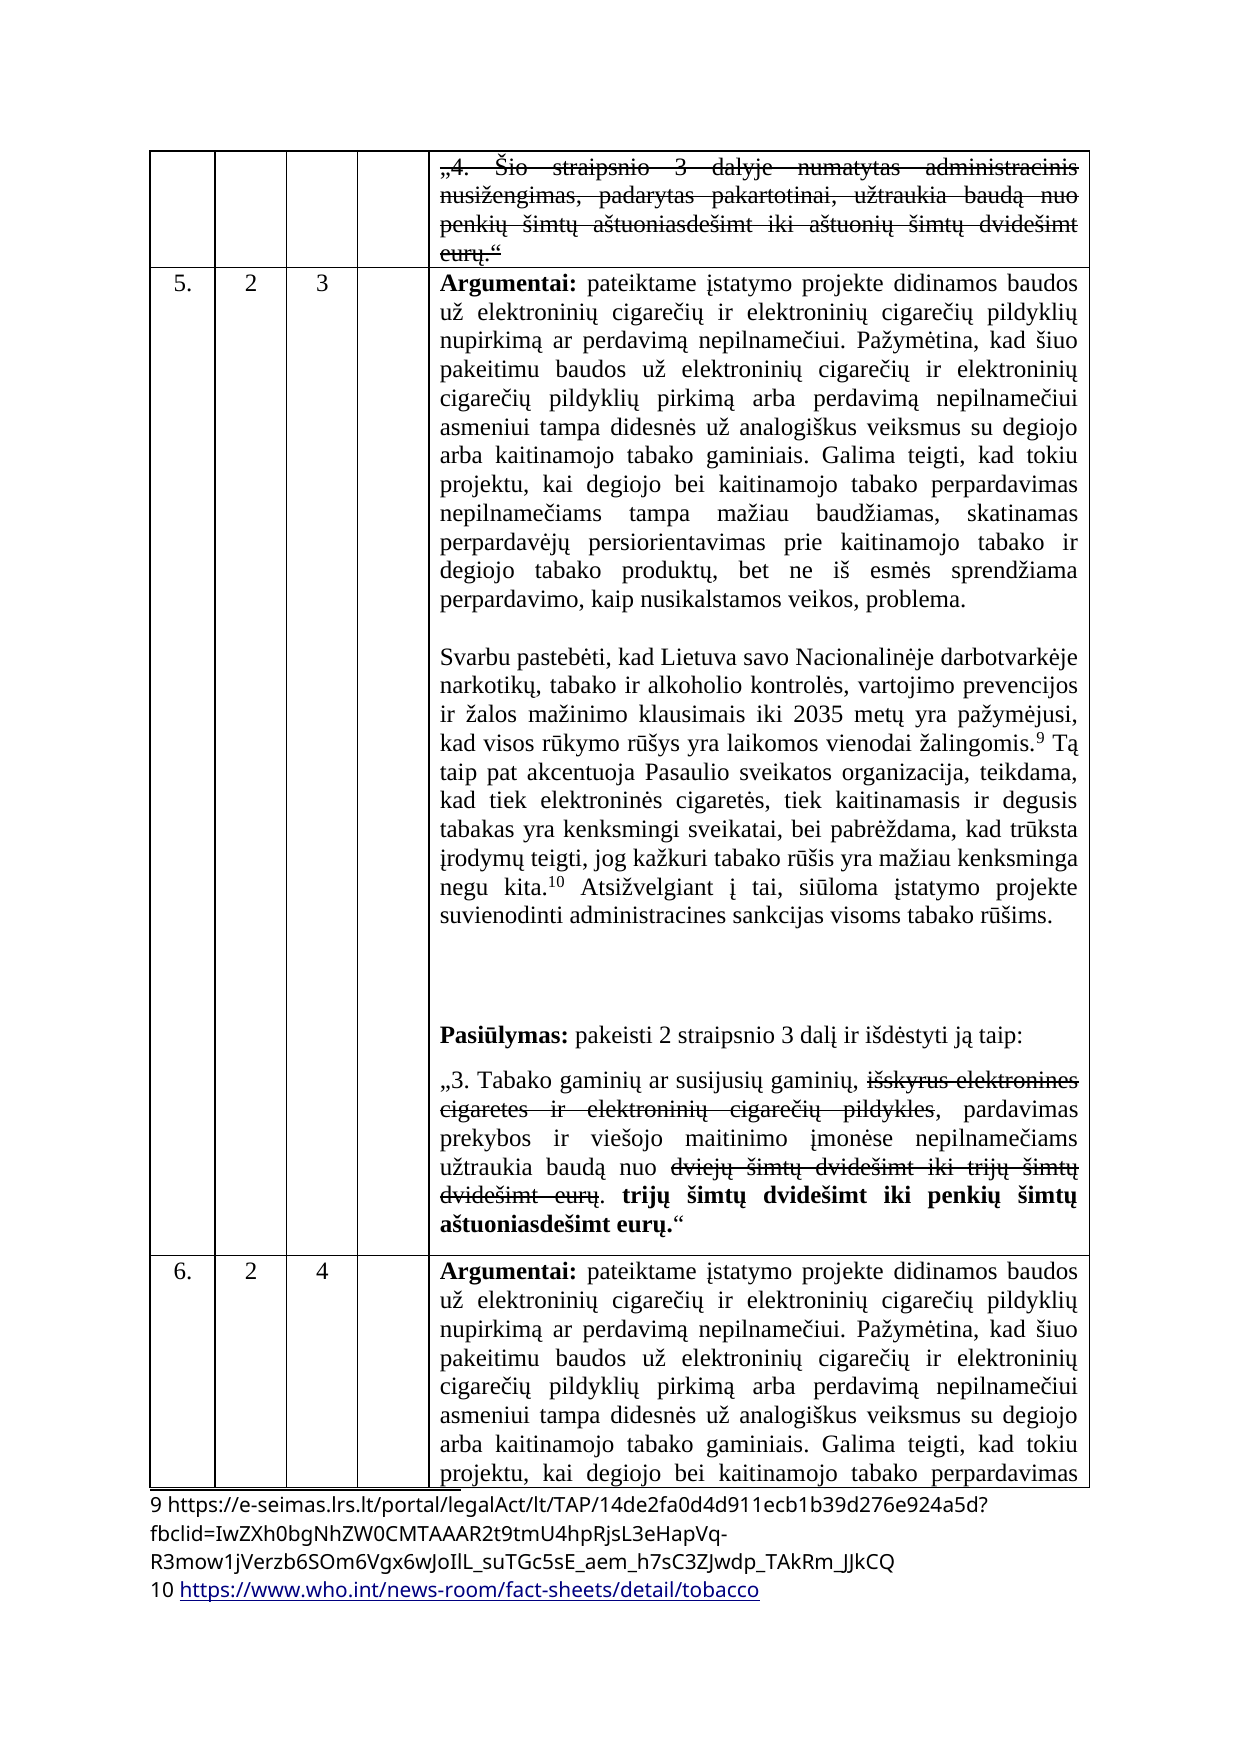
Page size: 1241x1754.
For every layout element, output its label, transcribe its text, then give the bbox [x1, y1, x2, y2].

table_cell [358, 1256, 428, 1486]
table_cell 4 [287, 1256, 357, 1486]
table_cell [358, 152, 428, 267]
table_cell 3 [287, 268, 357, 1255]
table_cell „4. Šio straipsnio 3 dalyje numatytas administracinis nusižengimas, padarytas pakartotinai, užtraukia baudą nuo penkių šimtų aštuoniasdešimt iki aštuonių šimtų dvidešimt eurų.“ [430, 152, 1089, 267]
table_cell Argumentai: pateiktame įstatymo projekte didinamos baudos už elektroninių cigarečių ir elektroninių cigarečių pildyklių nupirkimą ar perdavimą nepilnamečiui. Pažymėtina, kad šiuo pakeitimu baudos už elektroninių cigarečių ir elektroninių cigarečių pildyklių pirkimą arba perdavimą nepilnamečiui asmeniui tampa didesnės už analogiškus veiksmus su degiojo arba kaitinamojo tabako gaminiais. Galima teigti, kad tokiu projektu, kai degiojo bei kaitinamojo tabako perpardavimas nepilnamečiams tampa mažiau baudžiamas, skatinamas perpardavėjų persiorientavimas prie kaitinamojo tabako ir degiojo tabako produktų, bet ne iš esmės sprendžiama perpardavimo, kaip nusikalstamos veikos, problema. Svarbu pastebėti, kad Lietuva savo Nacionalinėje darbotvarkėje narkotikų, tabako ir alkoholio kontrolės, vartojimo prevencijos ir žalos mažinimo klausimais iki 2035 metų yra pažymėjusi, kad visos rūkymo rūšys yra laikomos vienodai žalingomis. Tą taip pat akcentuoja Pasaulio sveikatos organizacija, teikdama, kad tiek elektroninės cigaretės, tiek kaitinamasis ir degusis tabakas yra kenksmingi sveikatai, bei pabrėždama, kad trūksta įrodymų teigti, jog kažkuri tabako rūšis yra mažiau kenksminga negu kita. Atsižvelgiant į tai, siūloma įstatymo projekte suvienodinti administracines sankcijas visoms tabako rūšims. Pasiūlymas: pakeisti 2 straipsnio 3 dalį ir išdėstyti ją taip: „3. Tabako gaminių ar susijusių gaminių, išskyrus elektronines cigaretes ir elektroninių cigarečių pildykles, pardavimas prekybos ir viešojo maitinimo įmonėse nepilnamečiams užtraukia baudą nuo dviejų šimtų dvidešimt iki trijų šimtų dvidešimt eurų. trijų šimtų dvidešimt iki penkių šimtų aštuoniasdešimt eurų.“ [430, 268, 1089, 1255]
table_cell 2 [216, 268, 286, 1255]
table_cell [151, 152, 214, 267]
table_cell Argumentai: pateiktame įstatymo projekte didinamos baudos už elektroninių cigarečių ir elektroninių cigarečių pildyklių nupirkimą ar perdavimą nepilnamečiui. Pažymėtina, kad šiuo pakeitimu baudos už elektroninių cigarečių ir elektroninių cigarečių pildyklių pirkimą arba perdavimą nepilnamečiui asmeniui tampa didesnės už analogiškus veiksmus su degiojo arba kaitinamojo tabako gaminiais. Galima teigti, kad tokiu projektu, kai degiojo bei kaitinamojo tabako perpardavimas [430, 1256, 1089, 1486]
table_cell [358, 268, 428, 1255]
table_cell [216, 152, 286, 267]
table_cell 5. [151, 268, 214, 1255]
table_cell 6. [151, 1256, 214, 1486]
table_cell 2 [216, 1256, 286, 1486]
table_cell [287, 152, 357, 267]
